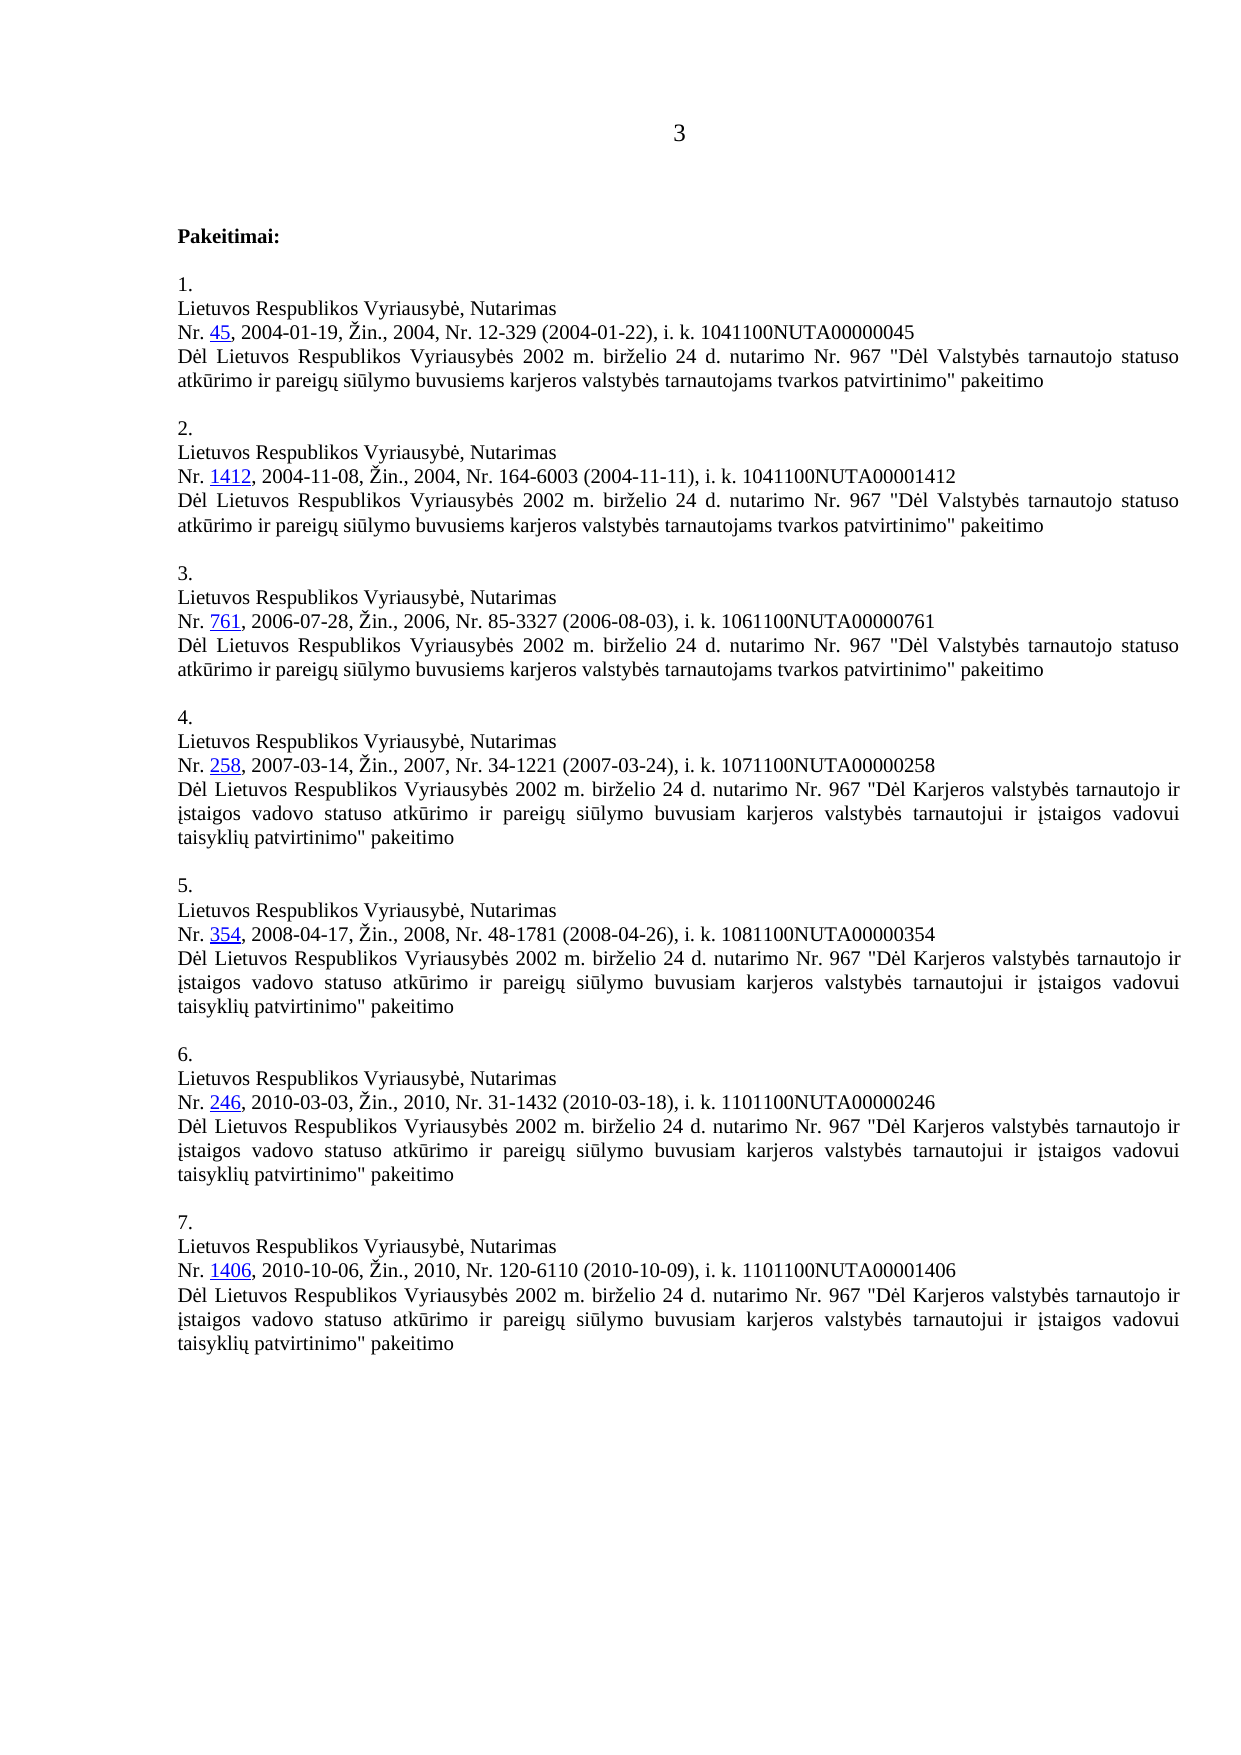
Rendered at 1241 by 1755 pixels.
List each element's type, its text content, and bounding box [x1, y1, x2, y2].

text Pakeitimai: [177, 224, 1181, 248]
text Lietuvos Respublikos Vyriausybė, Nutarimas [177, 585, 1181, 609]
text 7. [177, 1210, 1181, 1234]
text Lietuvos Respublikos Vyriausybė, Nutarimas [177, 1066, 1181, 1090]
text Nr. 1412, 2004-11-08, Žin., 2004, Nr. 164-6003 (2004-11-11), i. k. 1041100NUTA00001412 [177, 464, 1181, 488]
text Nr. 1406, 2010-10-06, Žin., 2010, Nr. 120-6110 (2010-10-09), i. k. 1101100NUTA00001406 [177, 1258, 1181, 1282]
text 5. [177, 873, 1181, 897]
text 3. [177, 561, 1181, 585]
text Lietuvos Respublikos Vyriausybė, Nutarimas [177, 897, 1181, 922]
text Dėl Lietuvos Respublikos Vyriausybės 2002 m. birželio 24 d. nutarimo Nr. 967 "Dėl Karjeros valstybės tarnautojo ir įstaigos vadovo statuso atkūrimo ir pareigų siūlymo buvusiam karjeros valstybės tarnautojui ir įstaigos vadovui taisyklių patvirtinimo" pakeitimo [177, 946, 1181, 1018]
text Nr. 354, 2008-04-17, Žin., 2008, Nr. 48-1781 (2008-04-26), i. k. 1081100NUTA00000354 [177, 922, 1181, 946]
text Nr. 258, 2007-03-14, Žin., 2007, Nr. 34-1221 (2007-03-24), i. k. 1071100NUTA00000258 [177, 753, 1181, 777]
text 1. [177, 272, 1181, 296]
text Dėl Lietuvos Respublikos Vyriausybės 2002 m. birželio 24 d. nutarimo Nr. 967 "Dėl Karjeros valstybės tarnautojo ir įstaigos vadovo statuso atkūrimo ir pareigų siūlymo buvusiam karjeros valstybės tarnautojui ir įstaigos vadovui taisyklių patvirtinimo" pakeitimo [177, 1282, 1181, 1355]
text Lietuvos Respublikos Vyriausybė, Nutarimas [177, 440, 1181, 464]
text Dėl Lietuvos Respublikos Vyriausybės 2002 m. birželio 24 d. nutarimo Nr. 967 "Dėl Valstybės tarnautojo statuso atkūrimo ir pareigų siūlymo buvusiems karjeros valstybės tarnautojams tvarkos patvirtinimo" pakeitimo [177, 344, 1181, 392]
text 2. [177, 416, 1181, 440]
text Lietuvos Respublikos Vyriausybė, Nutarimas [177, 296, 1181, 320]
text Nr. 246, 2010-03-03, Žin., 2010, Nr. 31-1432 (2010-03-18), i. k. 1101100NUTA00000246 [177, 1090, 1181, 1114]
text Dėl Lietuvos Respublikos Vyriausybės 2002 m. birželio 24 d. nutarimo Nr. 967 "Dėl Karjeros valstybės tarnautojo ir įstaigos vadovo statuso atkūrimo ir pareigų siūlymo buvusiam karjeros valstybės tarnautojui ir įstaigos vadovui taisyklių patvirtinimo" pakeitimo [177, 777, 1181, 849]
text 6. [177, 1042, 1181, 1066]
text Lietuvos Respublikos Vyriausybė, Nutarimas [177, 729, 1181, 753]
text 4. [177, 705, 1181, 729]
text Lietuvos Respublikos Vyriausybė, Nutarimas [177, 1234, 1181, 1258]
text Dėl Lietuvos Respublikos Vyriausybės 2002 m. birželio 24 d. nutarimo Nr. 967 "Dėl Karjeros valstybės tarnautojo ir įstaigos vadovo statuso atkūrimo ir pareigų siūlymo buvusiam karjeros valstybės tarnautojui ir įstaigos vadovui taisyklių patvirtinimo" pakeitimo [177, 1114, 1181, 1186]
text Nr. 761, 2006-07-28, Žin., 2006, Nr. 85-3327 (2006-08-03), i. k. 1061100NUTA00000761 [177, 609, 1181, 633]
text Dėl Lietuvos Respublikos Vyriausybės 2002 m. birželio 24 d. nutarimo Nr. 967 "Dėl Valstybės tarnautojo statuso atkūrimo ir pareigų siūlymo buvusiems karjeros valstybės tarnautojams tvarkos patvirtinimo" pakeitimo [177, 633, 1181, 681]
text Nr. 45, 2004-01-19, Žin., 2004, Nr. 12-329 (2004-01-22), i. k. 1041100NUTA00000045 [177, 320, 1181, 344]
text Dėl Lietuvos Respublikos Vyriausybės 2002 m. birželio 24 d. nutarimo Nr. 967 "Dėl Valstybės tarnautojo statuso atkūrimo ir pareigų siūlymo buvusiems karjeros valstybės tarnautojams tvarkos patvirtinimo" pakeitimo [177, 488, 1181, 537]
